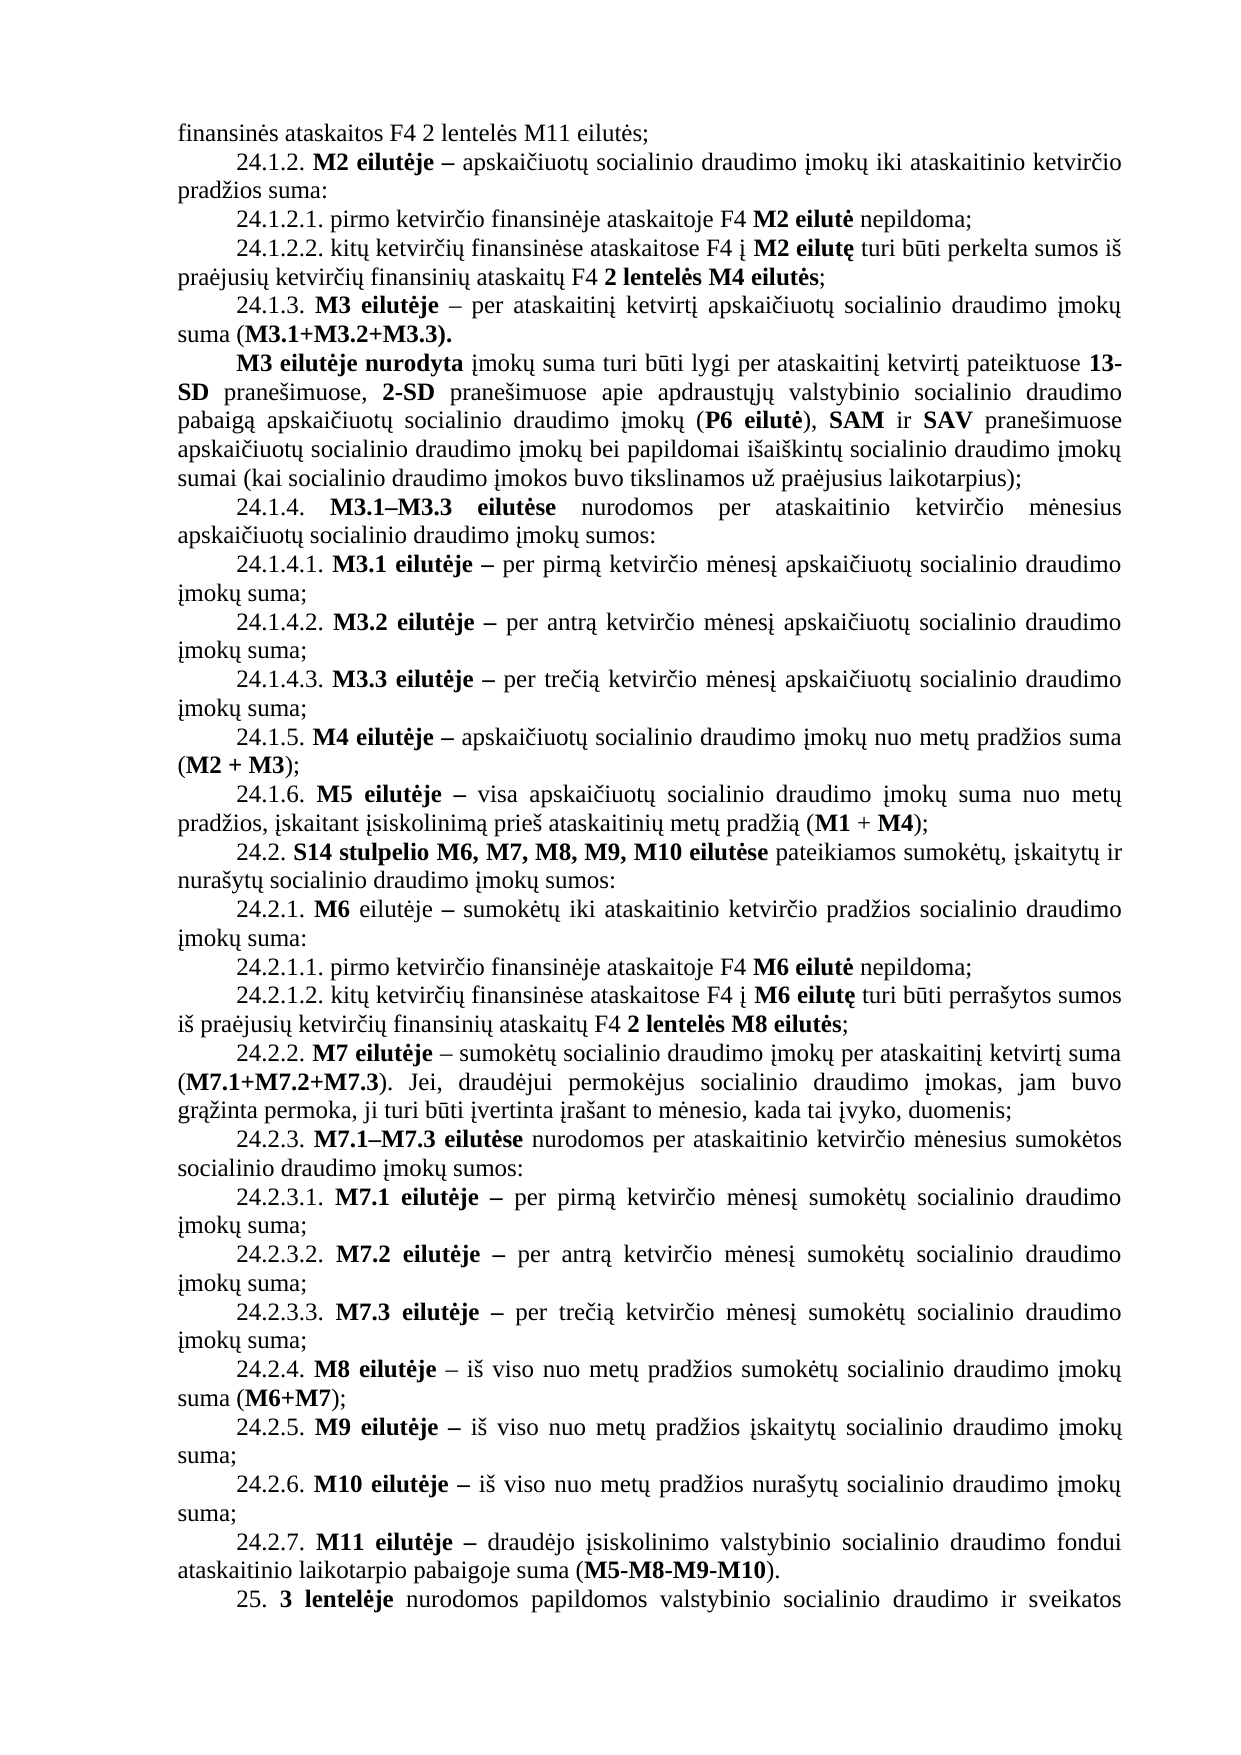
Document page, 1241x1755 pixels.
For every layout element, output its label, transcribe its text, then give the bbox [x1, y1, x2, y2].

text 24.1.4.3. M3.3 eilutėje – per trečią ketvirčio mėnesį apskaičiuotų socialinio draudimo įmokų suma; [177, 664, 1122, 722]
text 24.1.4. M3.1–M3.3 eilutėse nurodomos per ataskaitinio ketvirčio mėnesius apskaičiuotų socialinio draudimo įmokų sumos: [177, 492, 1122, 549]
text M3 eilutėje nurodyta įmokų suma turi būti lygi per ataskaitinį ketvirtį pateiktuose 13-SD pranešimuose, 2-SD pranešimuose apie apdraustųjų valstybinio socialinio draudimo pabaigą apskaičiuotų socialinio draudimo įmokų (P6 eilutė), SAM ir SAV pranešimuose apskaičiuotų socialinio draudimo įmokų bei papildomai išaiškintų socialinio draudimo įmokų sumai (kai socialinio draudimo įmokos buvo tikslinamos už praėjusius laikotarpius); [177, 348, 1122, 492]
text 24.2.3.3. M7.3 eilutėje – per trečią ketvirčio mėnesį sumokėtų socialinio draudimo įmokų suma; [177, 1297, 1122, 1354]
text 24.1.2.1. pirmo ketvirčio finansinėje ataskaitoje F4 M2 eilutė nepildoma; [177, 204, 1122, 233]
text 24.2.6. M10 eilutėje – iš viso nuo metų pradžios nurašytų socialinio draudimo įmokų suma; [177, 1469, 1122, 1527]
text 24.2.7. M11 eilutėje – draudėjo įsiskolinimo valstybinio socialinio draudimo fondui ataskaitinio laikotarpio pabaigoje suma (M5-M8-M9-M10). [177, 1527, 1122, 1584]
text 24.1.4.1. M3.1 eilutėje – per pirmą ketvirčio mėnesį apskaičiuotų socialinio draudimo įmokų suma; [177, 549, 1122, 607]
text 24.2.1.1. pirmo ketvirčio finansinėje ataskaitoje F4 M6 eilutė nepildoma; [177, 952, 1122, 981]
text 24.1.6. M5 eilutėje – visa apskaičiuotų socialinio draudimo įmokų suma nuo metų pradžios, įskaitant įsiskolinimą prieš ataskaitinių metų pradžią (M1 + M4); [177, 779, 1122, 837]
text 24.1.2.2. kitų ketvirčių finansinėse ataskaitose F4 į M2 eilutę turi būti perkelta sumos iš praėjusių ketvirčių finansinių ataskaitų F4 2 lentelės M4 eilutės; [177, 233, 1122, 291]
text 24.1.5. M4 eilutėje – apskaičiuotų socialinio draudimo įmokų nuo metų pradžios suma (M2 + M3); [177, 722, 1122, 779]
text 24.2.1.2. kitų ketvirčių finansinėse ataskaitose F4 į M6 eilutę turi būti perrašytos sumos iš praėjusių ketvirčių finansinių ataskaitų F4 2 lentelės M8 eilutės; [177, 981, 1122, 1038]
text 24.2.3.2. M7.2 eilutėje – per antrą ketvirčio mėnesį sumokėtų socialinio draudimo įmokų suma; [177, 1239, 1122, 1297]
text 25. 3 lentelėje nurodomos papildomos valstybinio socialinio draudimo ir sveikatos [177, 1584, 1122, 1613]
text 24.1.4.2. M3.2 eilutėje – per antrą ketvirčio mėnesį apskaičiuotų socialinio draudimo įmokų suma; [177, 607, 1122, 664]
text 24.2. S14 stulpelio M6, M7, M8, M9, M10 eilutėse pateikiamos sumokėtų, įskaitytų ir nurašytų socialinio draudimo įmokų sumos: [177, 837, 1122, 894]
text 24.2.1. M6 eilutėje – sumokėtų iki ataskaitinio ketvirčio pradžios socialinio draudimo įmokų suma: [177, 894, 1122, 952]
text 24.1.3. M3 eilutėje – per ataskaitinį ketvirtį apskaičiuotų socialinio draudimo įmokų suma (M3.1+M3.2+M3.3). [177, 291, 1122, 348]
text 24.2.4. M8 eilutėje – iš viso nuo metų pradžios sumokėtų socialinio draudimo įmokų suma (M6+M7); [177, 1354, 1122, 1412]
text 24.2.5. M9 eilutėje – iš viso nuo metų pradžios įskaitytų socialinio draudimo įmokų suma; [177, 1412, 1122, 1469]
text 24.1.2. M2 eilutėje – apskaičiuotų socialinio draudimo įmokų iki ataskaitinio ketvirčio pradžios suma: [177, 147, 1122, 204]
text 24.2.2. M7 eilutėje – sumokėtų socialinio draudimo įmokų per ataskaitinį ketvirtį suma (M7.1+M7.2+M7.3). Jei, draudėjui permokėjus socialinio draudimo įmokas, jam buvo grąžinta permoka, ji turi būti įvertinta įrašant to mėnesio, kada tai įvyko, duomenis; [177, 1038, 1122, 1124]
text 24.2.3.1. M7.1 eilutėje – per pirmą ketvirčio mėnesį sumokėtų socialinio draudimo įmokų suma; [177, 1182, 1122, 1239]
text 24.2.3. M7.1–M7.3 eilutėse nurodomos per ataskaitinio ketvirčio mėnesius sumokėtos socialinio draudimo įmokų sumos: [177, 1124, 1122, 1182]
text finansinės ataskaitos F4 2 lentelės M11 eilutės; [177, 118, 1122, 147]
